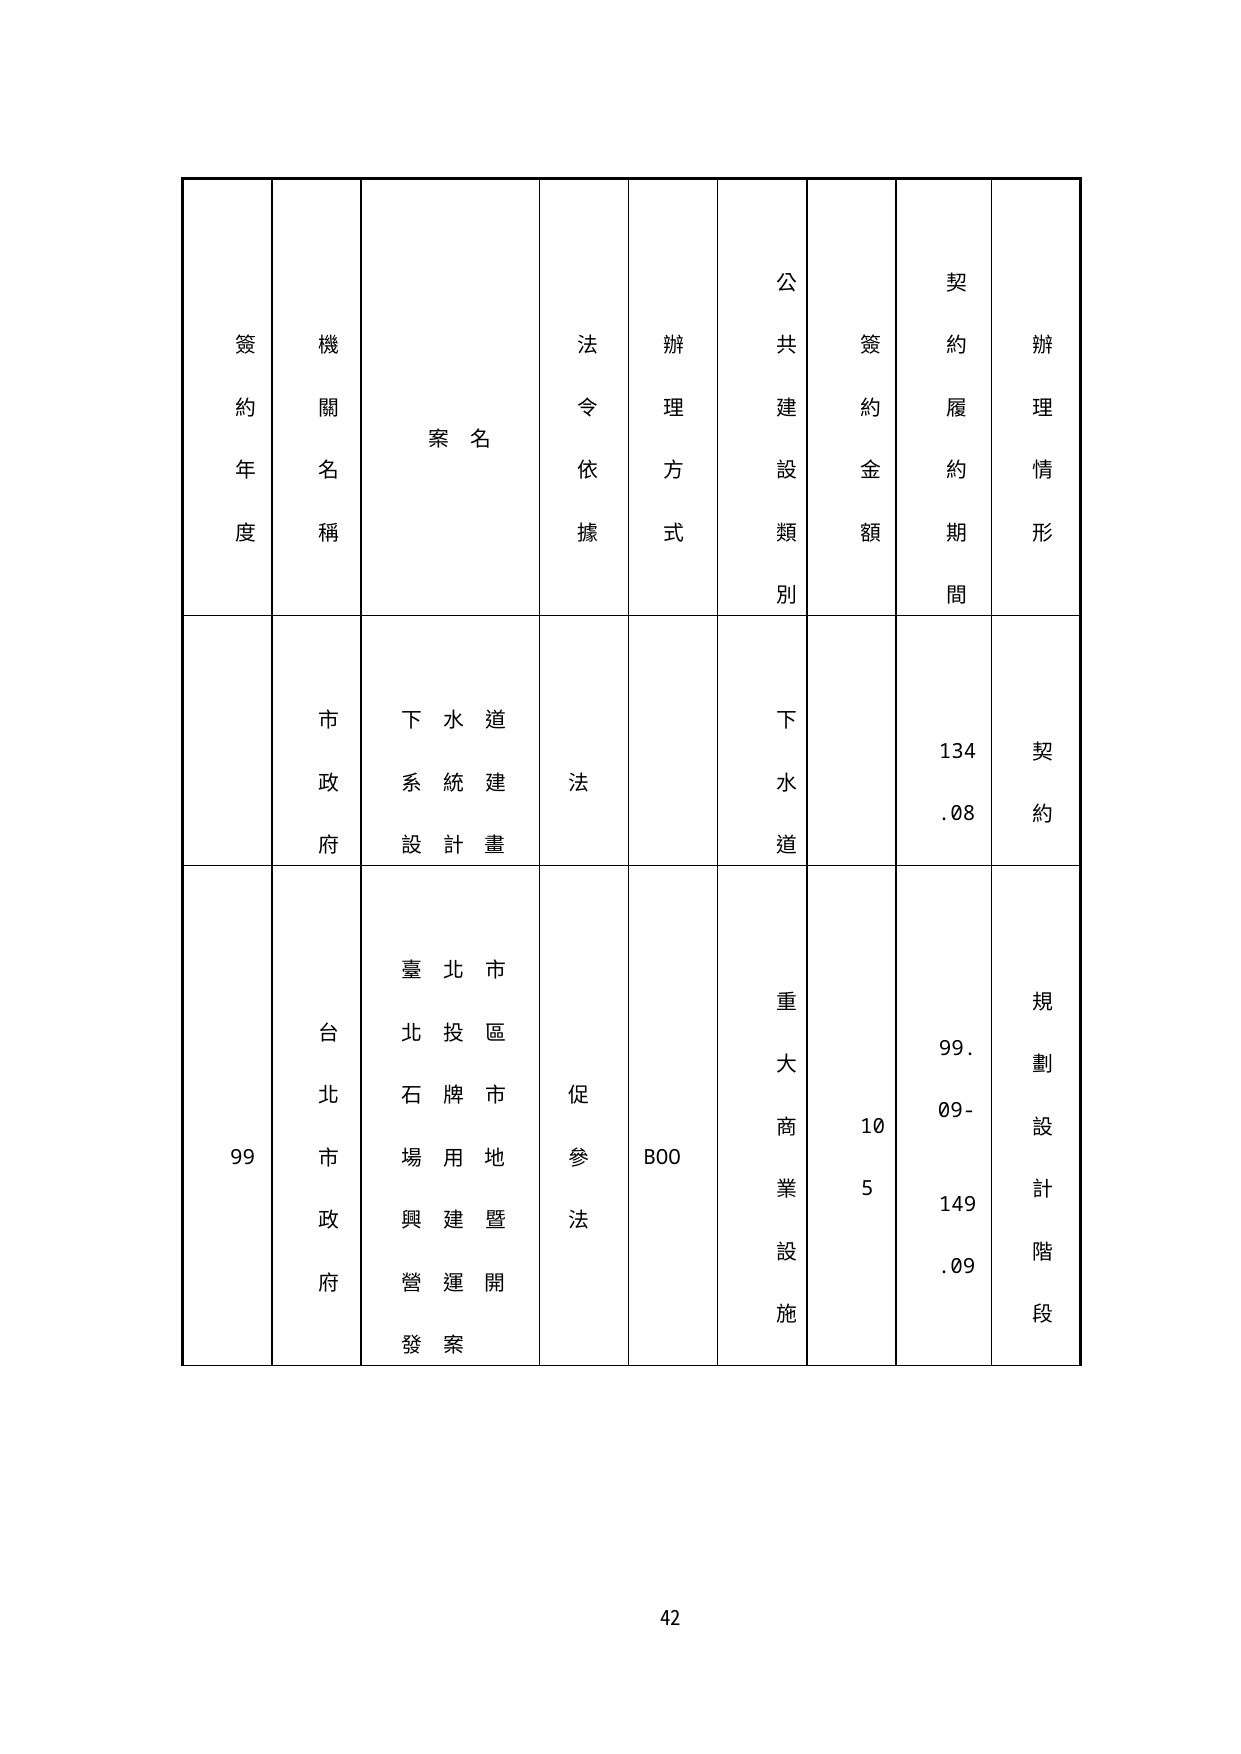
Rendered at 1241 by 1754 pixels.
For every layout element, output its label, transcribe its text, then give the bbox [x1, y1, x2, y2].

table_cell 99.09- 149.09 [897, 866, 991, 1365]
table_header 契約履約期間 [897, 180, 991, 615]
table_header 辦理 情形 [992, 180, 1079, 615]
table_cell 促參法 [540, 866, 628, 1365]
table_cell 99 [184, 866, 271, 1365]
table_cell 臺北市北投區石牌市場用地興建暨營運開發案 [362, 866, 539, 1365]
table_cell [808, 616, 895, 865]
table_cell 105 [808, 866, 895, 1365]
table_cell [184, 616, 271, 865]
table_cell [629, 616, 717, 865]
table_cell 下水道 [718, 616, 806, 865]
table_cell 規劃設計階段 [992, 866, 1079, 1365]
table_cell 市政府 [273, 616, 360, 865]
table_cell 法 [540, 616, 628, 865]
table_cell 契約 [992, 616, 1079, 865]
table_header 簽約 金額 [808, 180, 895, 615]
table_header 公共建設類別 [718, 180, 806, 615]
table_cell 重大商業設施 [718, 866, 806, 1365]
table_header 案名 [362, 180, 539, 615]
table_cell 下水道系統建設計畫 [362, 616, 539, 865]
table_header 機關 名稱 [273, 180, 360, 615]
table_header 法令 依據 [540, 180, 628, 615]
table_cell 台北市政府 [273, 866, 360, 1365]
table_header 辦理 方式 [629, 180, 717, 615]
table_header 簽約 年度 [184, 180, 271, 615]
table_cell 134.08 [897, 616, 991, 865]
table_cell BOO [629, 866, 717, 1365]
